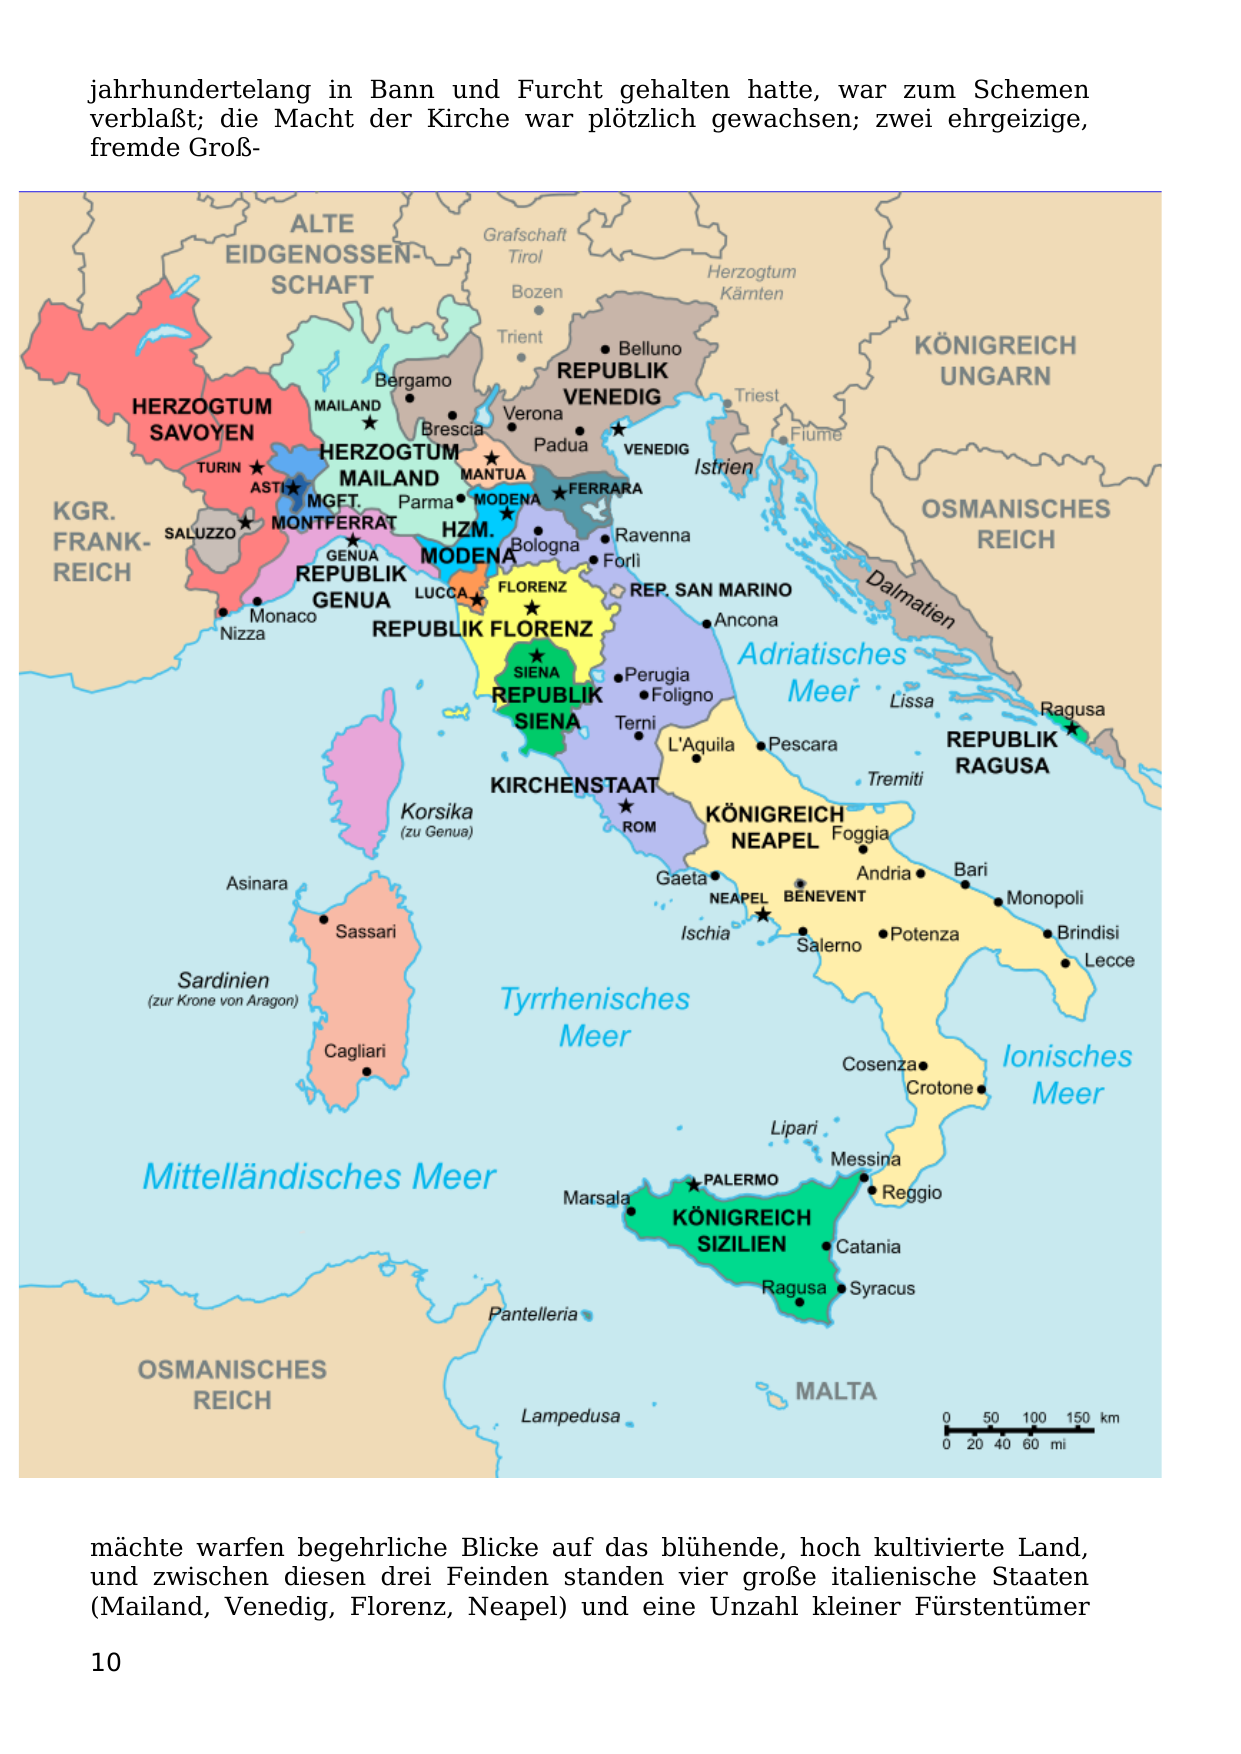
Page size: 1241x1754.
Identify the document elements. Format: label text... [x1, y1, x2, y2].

picture [18, 191, 1162, 1478]
text jahrhundertelang in Bann und Furcht gehalten hatte, war zum Schemen verblaßt; die Macht der Kirche war plötzlich gewachsen; zwei ehrgeizige, fremde Groß- [90, 75, 1091, 162]
text mächte warfen begehrliche Blicke auf das blühende, hoch kultivierte Land, und zwischen diesen drei Feinden standen vier große italienische Staaten (Mailand, Venedig, Florenz, Neapel) und eine Unzahl kleiner Fürstentümer [90, 1533, 1091, 1621]
